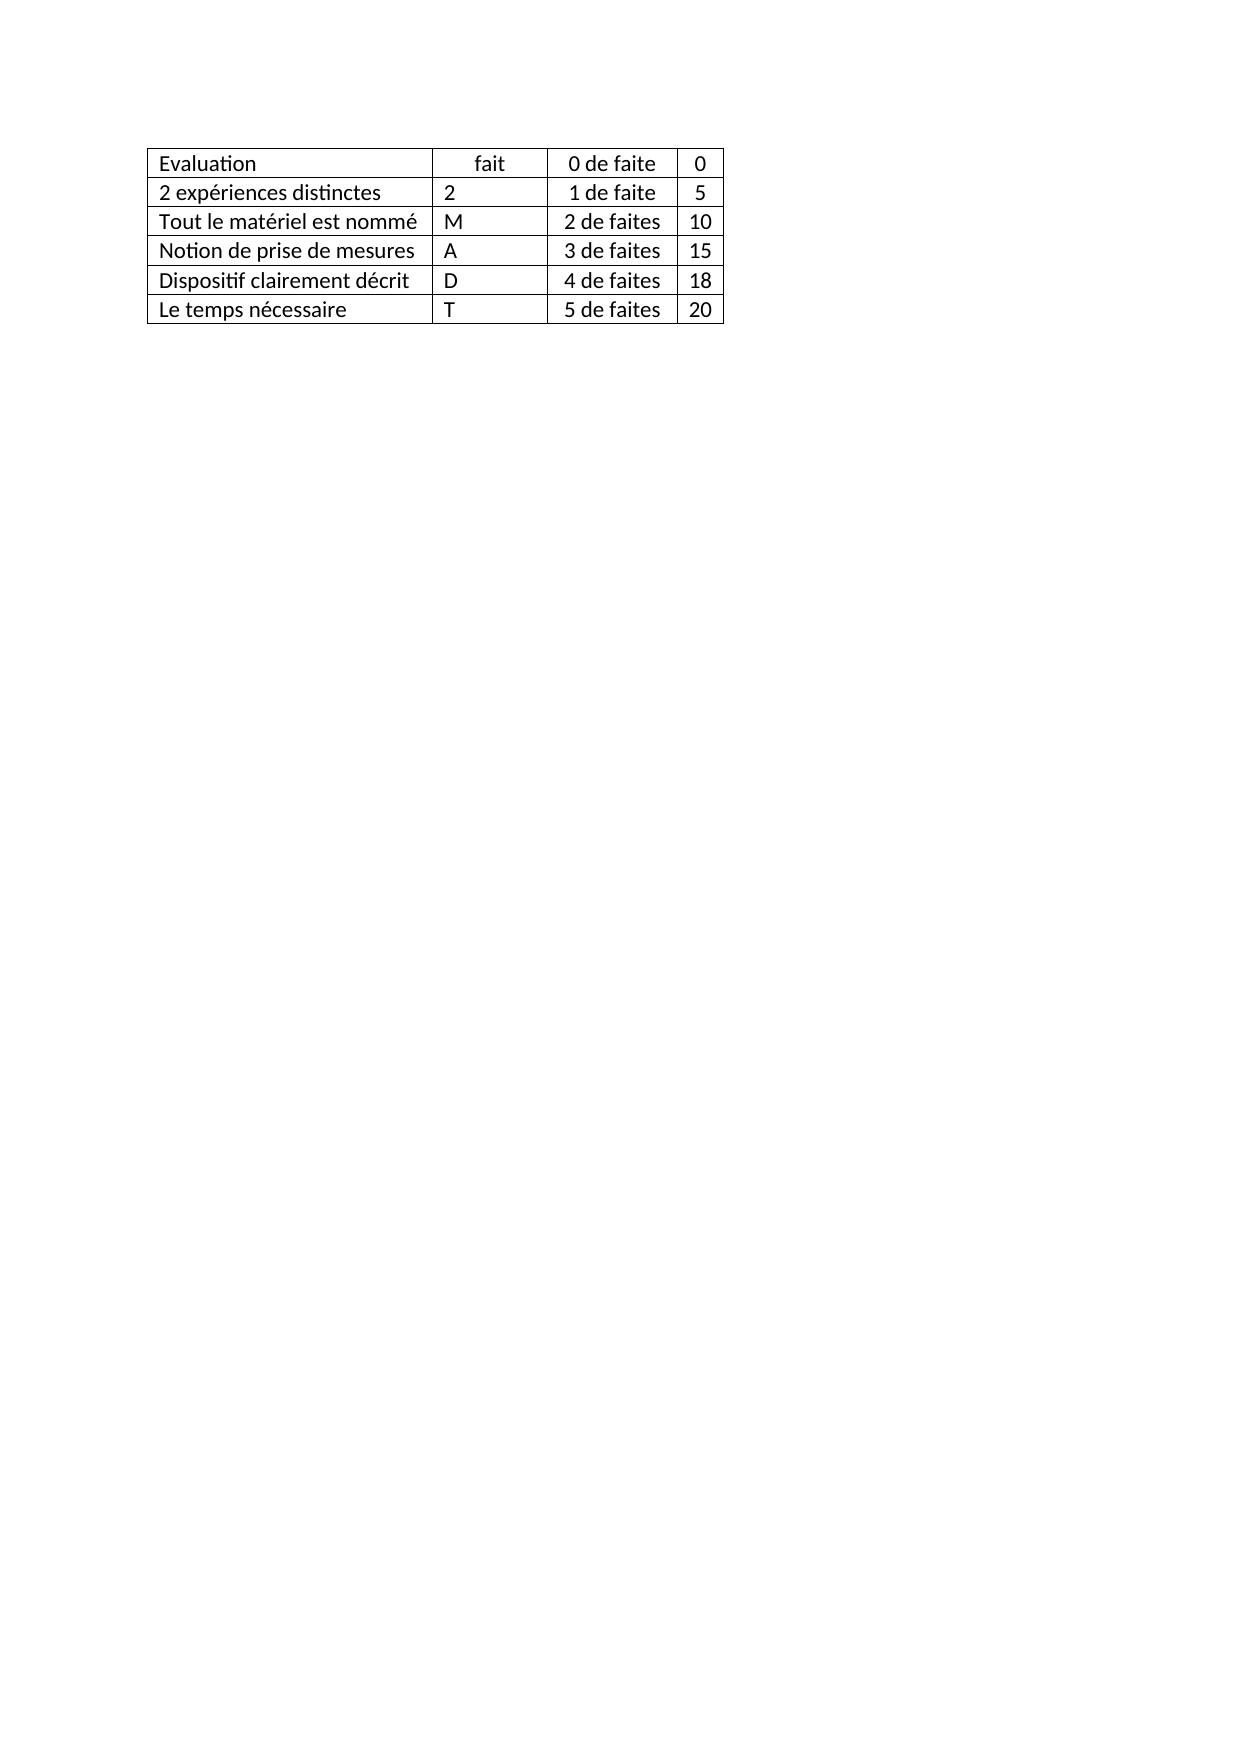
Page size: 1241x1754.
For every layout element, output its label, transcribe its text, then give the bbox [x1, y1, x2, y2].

table_cell 2 expériences distinctes [148, 178, 432, 206]
table_cell T [433, 295, 547, 323]
table_cell 5 [678, 178, 723, 206]
table_cell 18 [678, 266, 723, 294]
table_cell Notion de prise de mesures [148, 236, 432, 265]
table_cell 3 de faites [548, 236, 677, 265]
table_cell Tout le matériel est nommé [148, 207, 432, 235]
table_cell D [433, 266, 547, 294]
table_cell 4 de faites [548, 266, 677, 294]
table_cell A [433, 236, 547, 265]
table_cell Le temps nécessaire [148, 295, 432, 323]
table_cell 10 [678, 207, 723, 235]
table_header fait [433, 149, 547, 177]
table_cell 2 de faites [548, 207, 677, 235]
table_cell Dispositif clairement décrit [148, 266, 432, 294]
table_header 0 [678, 149, 723, 177]
table_cell 15 [678, 236, 723, 265]
table_cell 1 de faite [548, 178, 677, 206]
table_cell 2 [433, 178, 547, 206]
table_cell 20 [678, 295, 723, 323]
table_cell M [433, 207, 547, 235]
table_cell 5 de faites [548, 295, 677, 323]
table_header 0 de faite [548, 149, 677, 177]
table_header Evaluation [148, 149, 432, 177]
